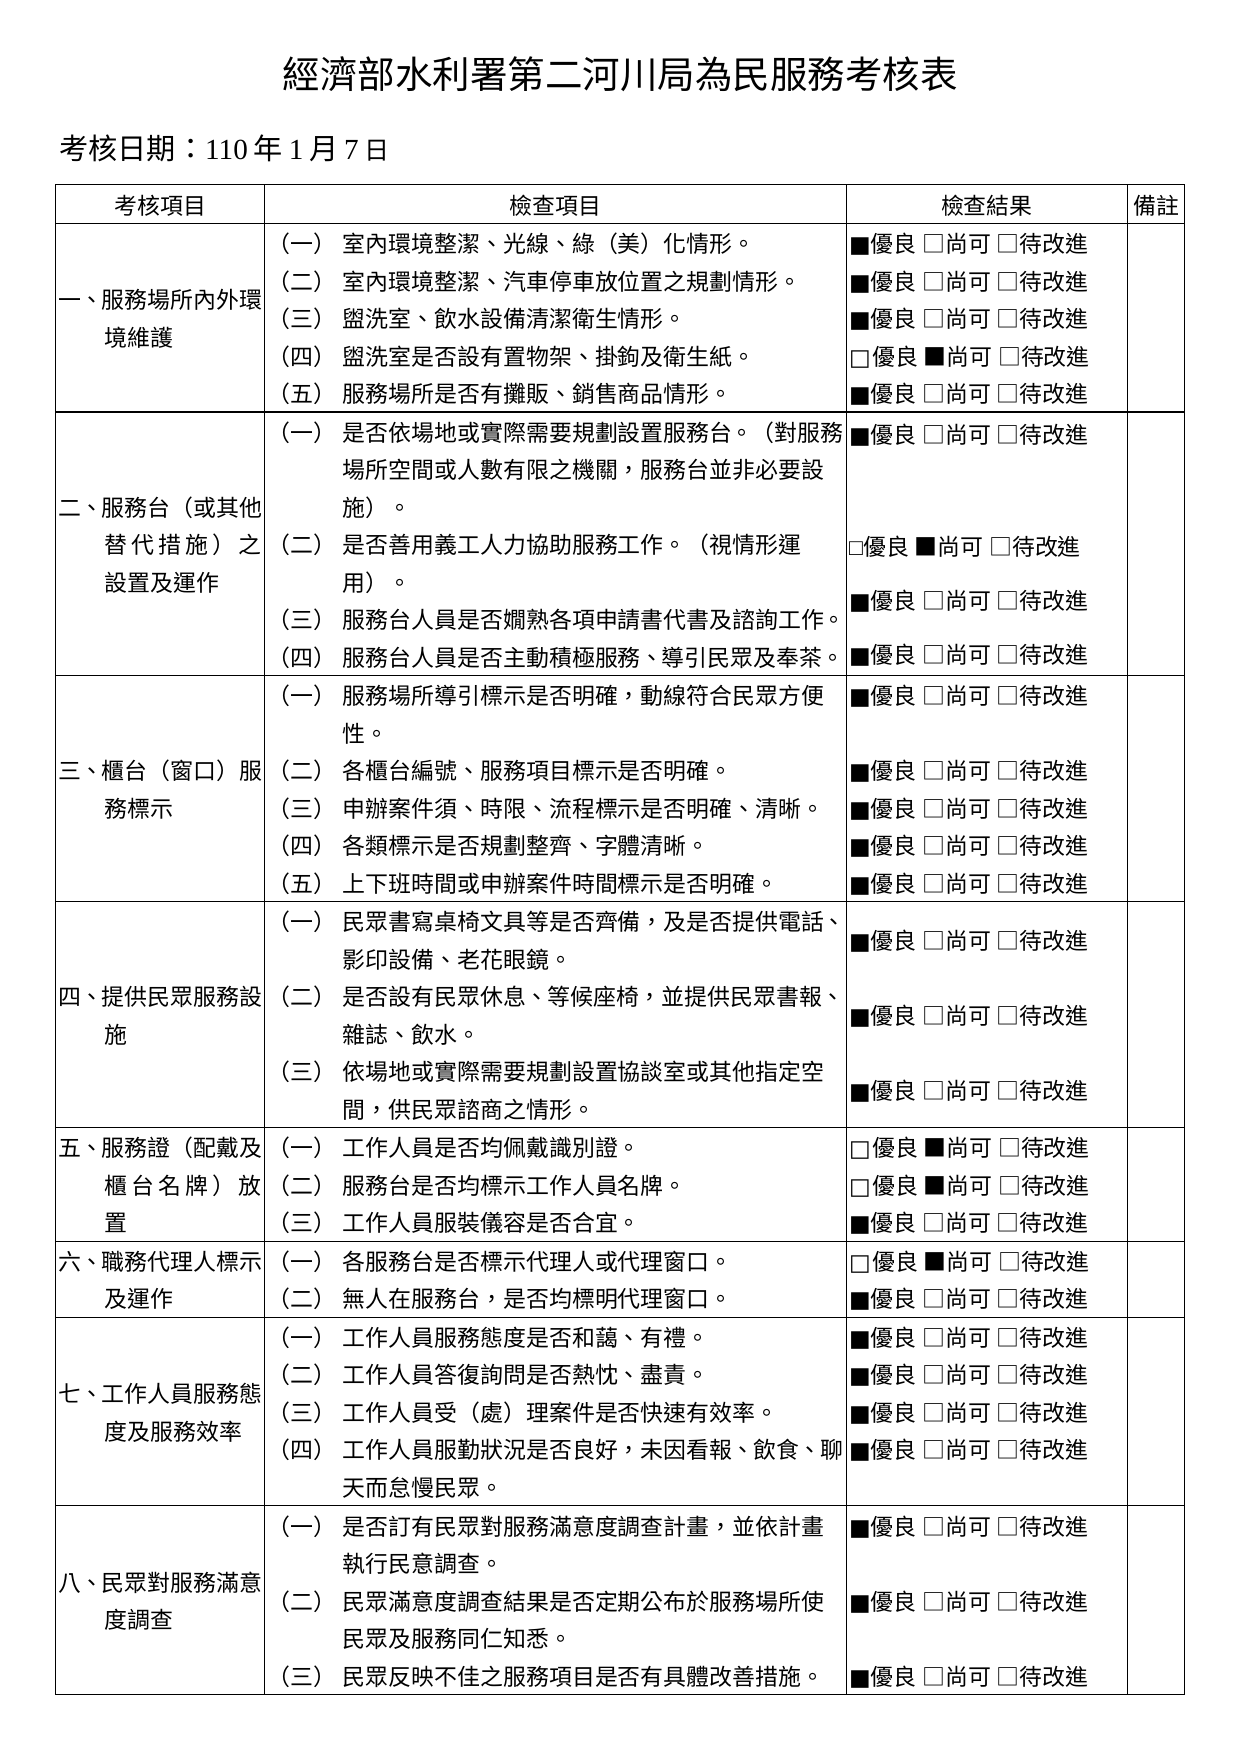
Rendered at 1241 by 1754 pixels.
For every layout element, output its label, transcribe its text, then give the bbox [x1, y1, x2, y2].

table_cell ■優良 □尚可 □待改進 □優良 ■尚可 □待改進 ■優良 □尚可 □待改進 ■優良 □尚可 □待改進 [847, 413, 1127, 675]
table_cell [1128, 1506, 1184, 1694]
table_cell 各服務台是否標示代理人或代理窗口。 無人在服務台，是否均標明代理窗口。 [265, 1242, 846, 1317]
text 考核日期：110年1月7日 [59, 109, 1181, 184]
table_cell [1128, 1128, 1184, 1241]
table_cell ■優良 □尚可 □待改進 ■優良 □尚可 □待改進 ■優良 □尚可 □待改進 [847, 902, 1127, 1127]
table_cell [1128, 413, 1184, 675]
table_cell 工作人員服務態度是否和藹、有禮。 工作人員答復詢問是否熱忱、盡責。 工作人員受（處）理案件是否快速有效率。 工作人員服勤狀況是否良好，未因看報、飲食、聊天而怠慢民眾。 [265, 1318, 846, 1505]
table_header 檢查結果 [847, 185, 1127, 223]
table_cell 一、服務場所內外環境維護 [56, 224, 264, 411]
table_cell ■優良 □尚可 □待改進 ■優良 □尚可 □待改進 ■優良 □尚可 □待改進 ■優良 □尚可 □待改進 [847, 1318, 1127, 1505]
table_cell ■優良 □尚可 □待改進 ■優良 □尚可 □待改進 ■優良 □尚可 □待改進 [847, 1506, 1127, 1694]
table_cell 室內環境整潔、光線、綠（美）化情形。 室內環境整潔、汽車停車放位置之規劃情形。 盥洗室、飲水設備清潔衛生情形。 盥洗室是否設有置物架、掛鉤及衛生紙。 服務場所是否有攤販、銷售商品情形。 [265, 224, 846, 411]
table_cell □優良 ■尚可 □待改進 □優良 ■尚可 □待改進 ■優良 □尚可 □待改進 [847, 1128, 1127, 1241]
table_cell 七、工作人員服務態度及服務效率 [56, 1318, 264, 1505]
table_cell ■優良 □尚可 □待改進 ■優良 □尚可 □待改進 ■優良 □尚可 □待改進 □優良 ■尚可 □待改進 ■優良 □尚可 □待改進 [847, 224, 1127, 411]
table_cell 四、提供民眾服務設施 [56, 902, 264, 1127]
table_cell 是否訂有民眾對服務滿意度調查計畫，並依計畫執行民意調查。 民眾滿意度調查結果是否定期公布於服務場所使民眾及服務同仁知悉。 民眾反映不佳之服務項目是否有具體改善措施。 [265, 1506, 846, 1694]
table_cell 二、服務台（或其他替代措施）之設置及運作 [56, 413, 264, 675]
table_cell 八、民眾對服務滿意度調查 [56, 1506, 264, 1694]
table_cell 服務場所導引標示是否明確，動線符合民眾方便性。 各櫃台編號、服務項目標示是否明確。 申辦案件須、時限、流程標示是否明確、清晰。 各類標示是否規劃整齊、字體清晰。 上下班時間或申辦案件時間標示是否明確。 [265, 676, 846, 901]
table_header 考核項目 [56, 185, 264, 223]
table_header 備註 [1128, 185, 1184, 223]
table_cell 六、職務代理人標示及運作 [56, 1242, 264, 1317]
table_cell 民眾書寫桌椅文具等是否齊備，及是否提供電話、影印設備、老花眼鏡。 是否設有民眾休息、等候座椅，並提供民眾書報、雜誌、飲水。 依場地或實際需要規劃設置協談室或其他指定空間，供民眾諮商之情形。 [265, 902, 846, 1127]
table_cell 是否依場地或實際需要規劃設置服務台。（對服務場所空間或人數有限之機關，服務台並非必要設施）。 是否善用義工人力協助服務工作。（視情形運用）。 服務台人員是否嫺熟各項申請書代書及諮詢工作。 服務台人員是否主動積極服務、導引民眾及奉茶。 [265, 413, 846, 675]
table_cell 工作人員是否均佩戴識別證。 服務台是否均標示工作人員名牌。 工作人員服裝儀容是否合宜。 [265, 1128, 846, 1241]
table_header 檢查項目 [265, 185, 846, 223]
table_cell [1128, 1242, 1184, 1317]
table_cell 五、服務證（配戴及櫃台名牌）放置 [56, 1128, 264, 1241]
table_cell [1128, 676, 1184, 901]
table_cell □優良 ■尚可 □待改進 ■優良 □尚可 □待改進 [847, 1242, 1127, 1317]
table_cell [1128, 224, 1184, 411]
table_cell [1128, 1318, 1184, 1505]
table_cell ■優良 □尚可 □待改進 ■優良 □尚可 □待改進 ■優良 □尚可 □待改進 ■優良 □尚可 □待改進 ■優良 □尚可 □待改進 [847, 676, 1127, 901]
table_cell [1128, 902, 1184, 1127]
text 經濟部水利署第二河川局為民服務考核表 [59, 34, 1181, 109]
table_cell 三、櫃台（窗口）服務標示 [56, 676, 264, 901]
